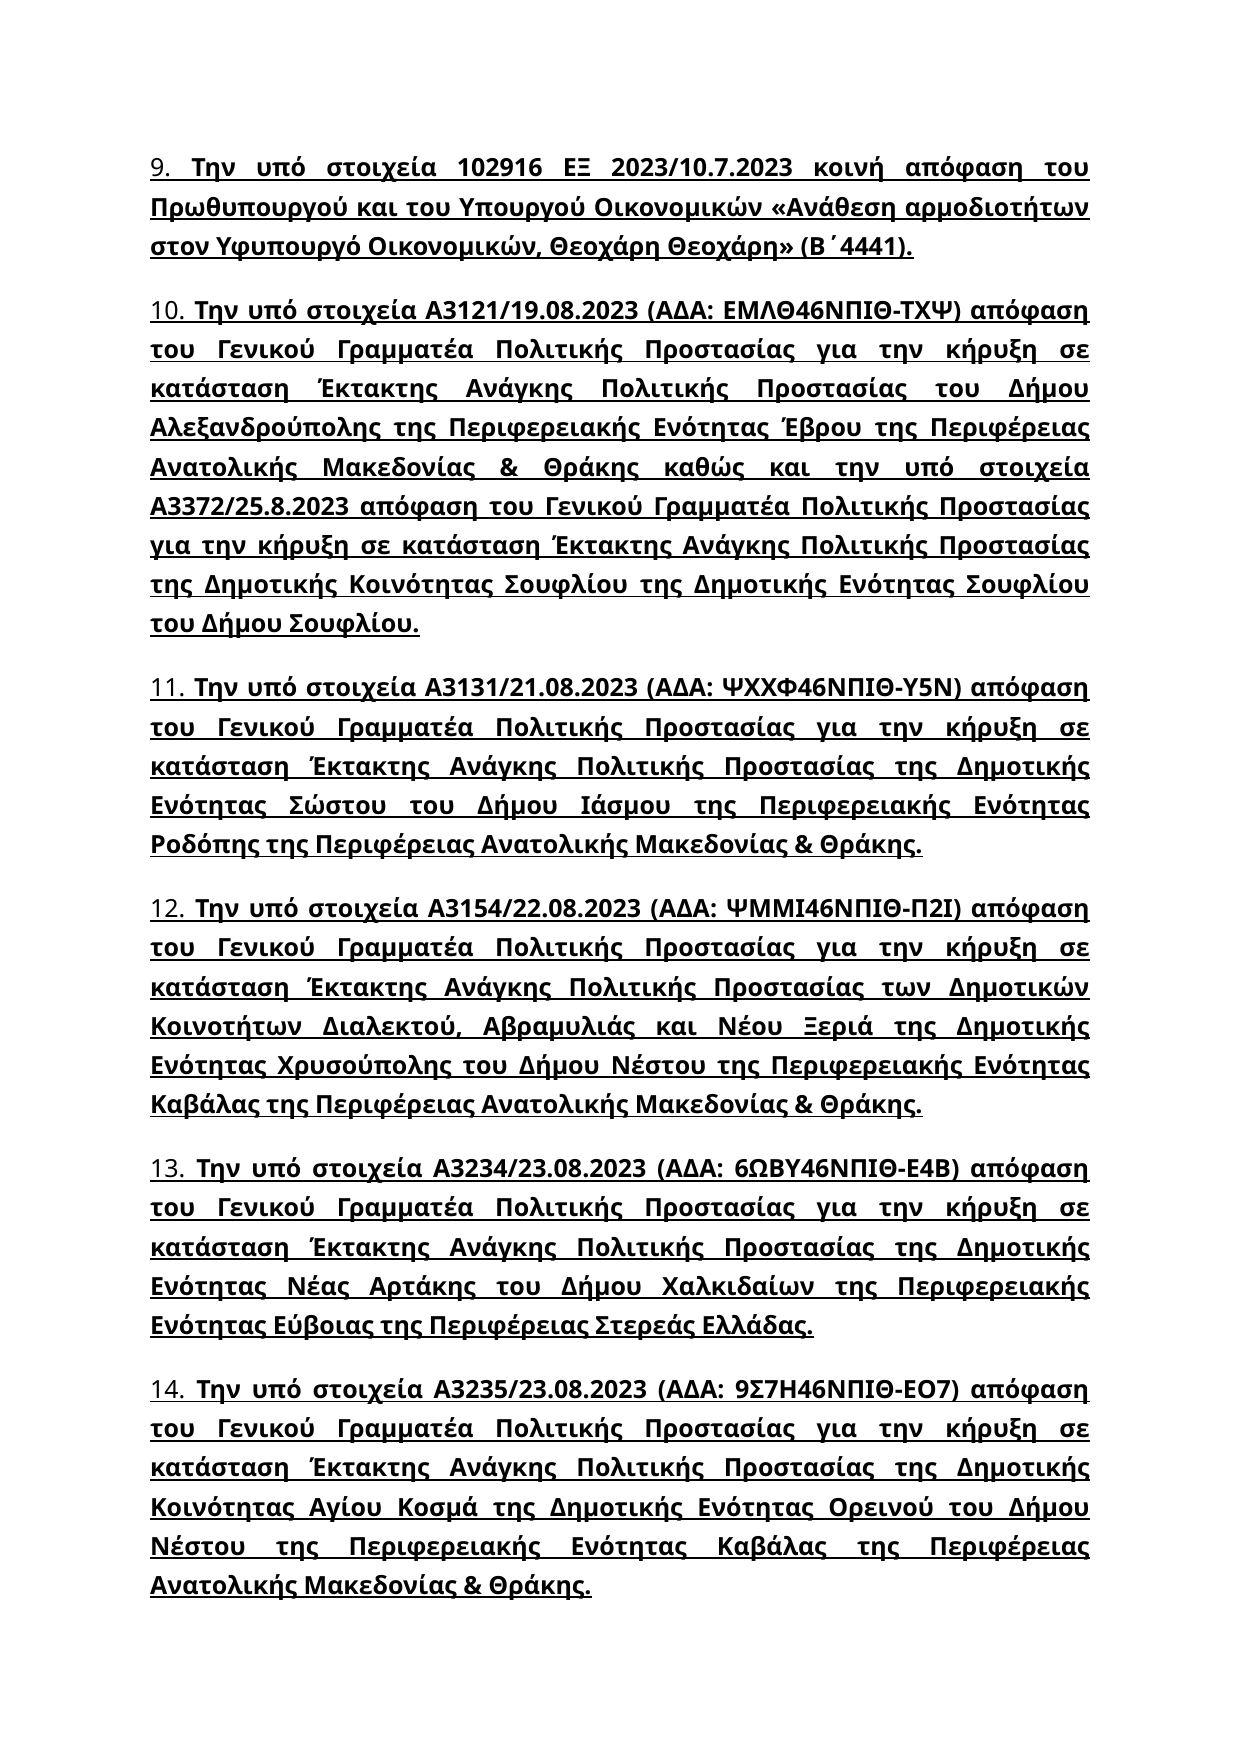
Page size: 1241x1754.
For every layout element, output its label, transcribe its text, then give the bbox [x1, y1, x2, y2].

text Κοινοτήτων Διαλεκτού, Αβραμυλιάς και Νέου Ξεριά της Δημοτικής [150, 1000, 1090, 1037]
text Ενότητας Σώστου του Δήμου Ιάσμου της Περιφερειακής Ενότητας [150, 779, 1090, 816]
text κατάσταση Έκτακτης Ανάγκης Πολιτικής Προστασίας της Δημοτικής [150, 1221, 1090, 1258]
text Νέστου της Περιφερειακής Ενότητας Καβάλας της Περιφέρειας [150, 1520, 1090, 1557]
text Πρωθυπουργού και του Υπουργού Οικονομικών «Ανάθεση αρμοδιοτήτων [150, 181, 1090, 218]
text 12. Την υπό στοιχεία Α3154/22.08.2023 (ΑΔΑ: ΨΜΜΙ46ΝΠΙΘ-Π2Ι) απόφαση [150, 891, 1090, 920]
text 9. Την υπό στοιχεία 102916 ΕΞ 2023/10.7.2023 κοινή απόφαση του [150, 150, 1090, 179]
text του Δήμου Σουφλίου. [150, 597, 1090, 640]
text Α3372/25.8.2023 απόφαση του Γενικού Γραμματέα Πολιτικής Προστασίας [150, 480, 1090, 517]
text του Γενικού Γραμματέα Πολιτικής Προστασίας για την κήρυξη σε [150, 323, 1090, 361]
text Ενότητας Εύβοιας της Περιφέρειας Στερεάς Ελλάδας. [150, 1299, 1090, 1342]
text 10. Την υπό στοιχεία Α3121/19.08.2023 (ΑΔΑ: ΕΜΛΘ46ΝΠΙΘ-ΤΧΨ) απόφαση [150, 292, 1090, 321]
text κατάσταση Έκτακτης Ανάγκης Πολιτικής Προστασίας της Δημοτικής [150, 1442, 1090, 1479]
text 14. Την υπό στοιχεία Α3235/23.08.2023 (ΑΔΑ: 9Σ7Η46ΝΠΙΘ-ΕΟ7) απόφαση [150, 1372, 1090, 1401]
text του Γενικού Γραμματέα Πολιτικής Προστασίας για την κήρυξη σε [150, 1402, 1090, 1440]
text Ροδόπης της Περιφέρειας Ανατολικής Μακεδονίας & Θράκης. [150, 818, 1090, 861]
text Καβάλας της Περιφέρειας Ανατολικής Μακεδονίας & Θράκης. [150, 1078, 1090, 1121]
text στον Υφυπουργό Οικονομικών, Θεοχάρη Θεοχάρη» (Β΄4441). [150, 220, 1090, 262]
text κατάσταση Έκτακτης Ανάγκης Πολιτικής Προστασίας του Δήμου [150, 362, 1090, 400]
text κατάσταση Έκτακτης Ανάγκης Πολιτικής Προστασίας των Δημοτικών [150, 961, 1090, 998]
text του Γενικού Γραμματέα Πολιτικής Προστασίας για την κήρυξη σε [150, 701, 1090, 738]
text του Γενικού Γραμματέα Πολιτικής Προστασίας για την κήρυξη σε [150, 1182, 1090, 1219]
text για την κήρυξη σε κατάσταση Έκτακτης Ανάγκης Πολιτικής Προστασίας [150, 519, 1090, 556]
text του Γενικού Γραμματέα Πολιτικής Προστασίας για την κήρυξη σε [150, 922, 1090, 959]
text Κοινότητας Αγίου Κοσμά της Δημοτικής Ενότητας Ορεινού του Δήμου [150, 1481, 1090, 1518]
text Ενότητας Χρυσούπολης του Δήμου Νέστου της Περιφερειακής Ενότητας [150, 1039, 1090, 1076]
text 11. Την υπό στοιχεία Α3131/21.08.2023 (ΑΔΑ: ΨΧΧΦ46ΝΠΙΘ-Υ5Ν) απόφαση [150, 670, 1090, 699]
text της Δημοτικής Κοινότητας Σουφλίου της Δημοτικής Ενότητας Σουφλίου [150, 558, 1090, 596]
text Ανατολικής Μακεδονίας & Θράκης καθώς και την υπό στοιχεία [150, 441, 1090, 478]
text 13. Την υπό στοιχεία Α3234/23.08.2023 (ΑΔΑ: 6ΩΒΥ46ΝΠΙΘ-Ε4Β) απόφαση [150, 1151, 1090, 1180]
text κατάσταση Έκτακτης Ανάγκης Πολιτικής Προστασίας της Δημοτικής [150, 740, 1090, 777]
text Ανατολικής Μακεδονίας & Θράκης. [150, 1559, 1090, 1602]
text Ενότητας Νέας Αρτάκης του Δήμου Χαλκιδαίων της Περιφερειακής [150, 1260, 1090, 1297]
text Αλεξανδρούπολης της Περιφερειακής Ενότητας Έβρου της Περιφέρειας [150, 402, 1090, 439]
